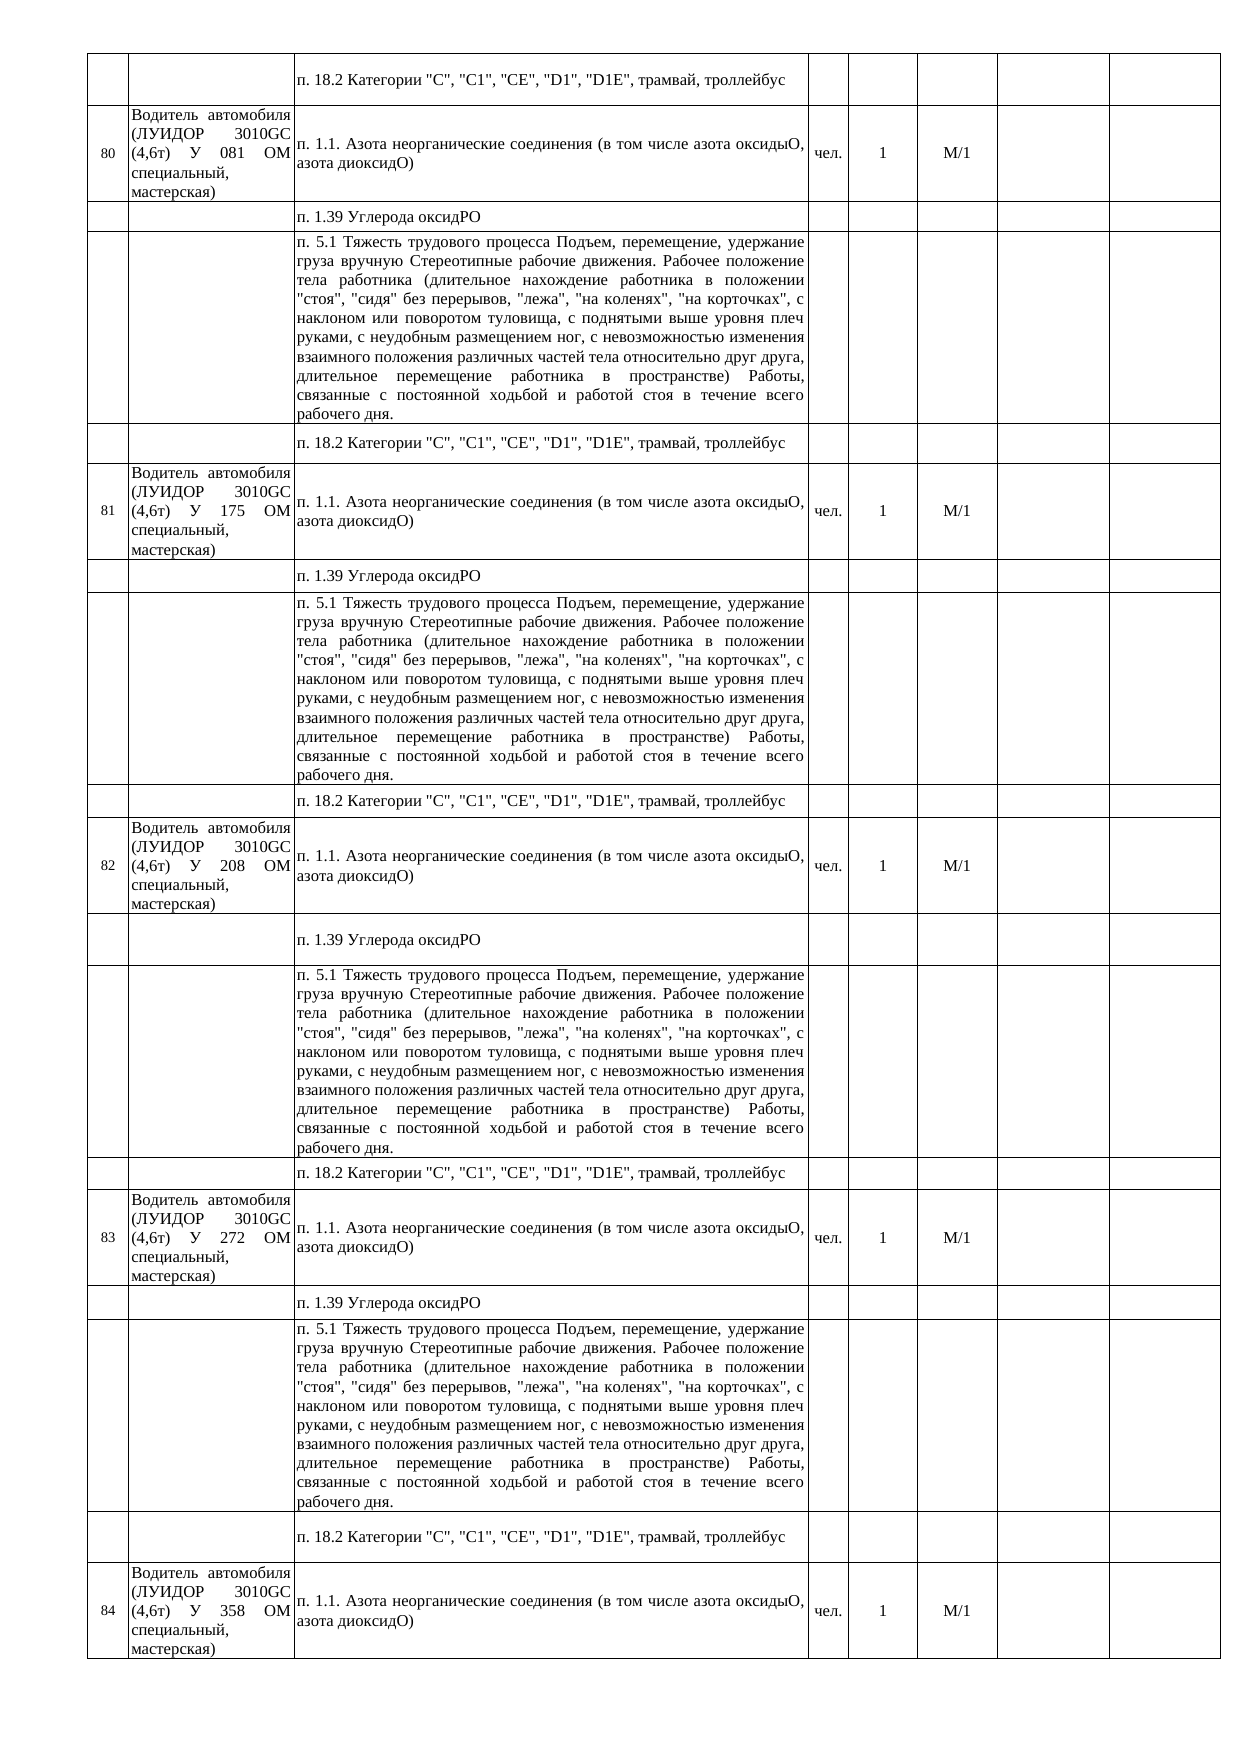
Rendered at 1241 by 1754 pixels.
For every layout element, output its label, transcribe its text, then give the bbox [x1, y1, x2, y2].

table_cell [129, 1512, 294, 1562]
table_cell п. 1.39 Углерода оксидРО [295, 1286, 808, 1319]
table_cell п. 1.1. Азота неорганические соединения (в том числе азота оксидыО, азота диоксидО) [295, 464, 808, 558]
table_cell чел. [809, 106, 848, 201]
table_cell [88, 914, 128, 965]
table_cell 80 [88, 106, 128, 201]
table_cell 83 [88, 1190, 128, 1285]
table_cell [809, 914, 848, 965]
table_cell 1 [849, 464, 917, 558]
table_cell [1110, 1190, 1220, 1285]
table_cell [1110, 1286, 1220, 1319]
table_cell п. 18.2 Категории "C", "C1", "CE", "D1", "D1E", трамвай, троллейбус [295, 424, 808, 462]
table_cell [998, 1512, 1109, 1562]
table_cell 1 [849, 1563, 917, 1658]
table_cell 1 [849, 106, 917, 201]
table_cell [849, 1286, 917, 1319]
table_cell чел. [809, 1190, 848, 1285]
table_cell [1110, 464, 1220, 558]
table_cell М/1 [918, 818, 997, 913]
table_cell [809, 54, 848, 105]
table_cell [918, 424, 997, 462]
table_cell [129, 560, 294, 592]
table_cell Водитель автомобиля (ЛУИДОР 3010GC (4,6т) У 175 ОМ специальный, мастерская) [129, 464, 294, 558]
table_cell [918, 54, 997, 105]
table_cell М/1 [918, 464, 997, 558]
table_cell [1110, 966, 1220, 1157]
table_cell п. 18.2 Категории "C", "C1", "CE", "D1", "D1E", трамвай, троллейбус [295, 785, 808, 817]
table_cell [1110, 202, 1220, 231]
table_cell [129, 914, 294, 965]
table_cell [809, 424, 848, 462]
table_cell [1110, 785, 1220, 817]
table_cell [849, 593, 917, 784]
table_cell [88, 232, 128, 423]
table_cell [918, 1320, 997, 1511]
table_cell п. 18.2 Категории "C", "C1", "CE", "D1", "D1E", трамвай, троллейбус [295, 1512, 808, 1562]
table_cell [1110, 1158, 1220, 1189]
table_cell [1110, 54, 1220, 105]
table_cell чел. [809, 1563, 848, 1658]
table_cell [918, 1158, 997, 1189]
table_cell [849, 1512, 917, 1562]
table_cell [1110, 232, 1220, 423]
table_cell [849, 202, 917, 231]
table_cell [998, 1286, 1109, 1319]
table_cell [849, 232, 917, 423]
table_cell [129, 232, 294, 423]
table_cell [129, 54, 294, 105]
table_cell [849, 966, 917, 1157]
table_cell [849, 1320, 917, 1511]
table_cell [918, 1286, 997, 1319]
table_cell [998, 560, 1109, 592]
table_cell [849, 54, 917, 105]
table_cell [809, 560, 848, 592]
table_cell [918, 593, 997, 784]
table_cell [849, 1158, 917, 1189]
table_cell [88, 1158, 128, 1189]
table_cell [88, 424, 128, 462]
table_cell п. 18.2 Категории "C", "C1", "CE", "D1", "D1E", трамвай, троллейбус [295, 54, 808, 105]
table_cell [998, 966, 1109, 1157]
table_cell [1110, 593, 1220, 784]
table_cell М/1 [918, 1563, 997, 1658]
table_cell [918, 785, 997, 817]
table_cell [809, 1320, 848, 1511]
table_cell [88, 593, 128, 784]
table_cell [918, 966, 997, 1157]
table_cell п. 1.39 Углерода оксидРО [295, 914, 808, 965]
table_cell [849, 560, 917, 592]
table_cell Водитель автомобиля (ЛУИДОР 3010GC (4,6т) У 272 ОМ специальный, мастерская) [129, 1190, 294, 1285]
table_cell [88, 1512, 128, 1562]
table_cell п. 1.39 Углерода оксидРО [295, 202, 808, 231]
table_cell [88, 785, 128, 817]
table_cell п. 5.1 Тяжесть трудового процесса Подъем, перемещение, удержание груза вручную Стереотипные рабочие движения. Рабочее положение тела работника (длительное нахождение работника в положении "стоя", "сидя" без перерывов, "лежа", "на коленях", "на корточках", с наклоном или поворотом туловища, с поднятыми выше уровня плеч руками, с неудобным размещением ног, с невозможностью изменения взаимного положения различных частей тела относительно друг друга, длительное перемещение работника в пространстве) Работы, связанные с постоянной ходьбой и работой стоя в течение всего рабочего дня. [295, 232, 808, 423]
table_cell [129, 785, 294, 817]
table_cell [88, 966, 128, 1157]
table_cell [998, 1320, 1109, 1511]
table_cell [918, 914, 997, 965]
table_cell [1110, 1320, 1220, 1511]
table_cell 1 [849, 1190, 917, 1285]
table_cell [998, 818, 1109, 913]
table_cell [1110, 560, 1220, 592]
table_cell [849, 914, 917, 965]
table_cell Водитель автомобиля (ЛУИДОР 3010GC (4,6т) У 358 ОМ специальный, мастерская) [129, 1563, 294, 1658]
table_cell [1110, 914, 1220, 965]
table_cell [809, 966, 848, 1157]
table_cell [998, 106, 1109, 201]
table_cell п. 1.1. Азота неорганические соединения (в том числе азота оксидыО, азота диоксидО) [295, 1190, 808, 1285]
table_cell [129, 1286, 294, 1319]
table_cell п. 5.1 Тяжесть трудового процесса Подъем, перемещение, удержание груза вручную Стереотипные рабочие движения. Рабочее положение тела работника (длительное нахождение работника в положении "стоя", "сидя" без перерывов, "лежа", "на коленях", "на корточках", с наклоном или поворотом туловища, с поднятыми выше уровня плеч руками, с неудобным размещением ног, с невозможностью изменения взаимного положения различных частей тела относительно друг друга, длительное перемещение работника в пространстве) Работы, связанные с постоянной ходьбой и работой стоя в течение всего рабочего дня. [295, 1320, 808, 1511]
table_cell 84 [88, 1563, 128, 1658]
table_cell 81 [88, 464, 128, 558]
table_cell [88, 54, 128, 105]
table_cell [1110, 818, 1220, 913]
table_cell 1 [849, 818, 917, 913]
table_cell [129, 1320, 294, 1511]
table_cell [1110, 1512, 1220, 1562]
table_cell [809, 785, 848, 817]
table_cell [129, 202, 294, 231]
table_cell п. 1.1. Азота неорганические соединения (в том числе азота оксидыО, азота диоксидО) [295, 106, 808, 201]
table_cell [849, 785, 917, 817]
table_cell [1110, 1563, 1220, 1658]
table_cell п. 1.1. Азота неорганические соединения (в том числе азота оксидыО, азота диоксидО) [295, 1563, 808, 1658]
table_cell чел. [809, 464, 848, 558]
table_cell [1110, 424, 1220, 462]
table_cell [998, 593, 1109, 784]
table_cell [998, 1158, 1109, 1189]
table_cell [849, 424, 917, 462]
table_cell [129, 966, 294, 1157]
table_cell [918, 1512, 997, 1562]
table_cell п. 18.2 Категории "C", "C1", "CE", "D1", "D1E", трамвай, троллейбус [295, 1158, 808, 1189]
table_cell [129, 424, 294, 462]
table_cell [88, 1286, 128, 1319]
table_cell [998, 1563, 1109, 1658]
table_cell [809, 1512, 848, 1562]
table_cell [918, 232, 997, 423]
table_cell [88, 202, 128, 231]
table_cell п. 1.1. Азота неорганические соединения (в том числе азота оксидыО, азота диоксидО) [295, 818, 808, 913]
table_cell [129, 1158, 294, 1189]
table_cell Водитель автомобиля (ЛУИДОР 3010GC (4,6т) У 081 ОМ специальный, мастерская) [129, 106, 294, 201]
table_cell 82 [88, 818, 128, 913]
table_cell [998, 424, 1109, 462]
table_cell [129, 593, 294, 784]
table_cell [809, 232, 848, 423]
table_cell [918, 202, 997, 231]
table_cell М/1 [918, 106, 997, 201]
table_cell [88, 1320, 128, 1511]
table_cell п. 5.1 Тяжесть трудового процесса Подъем, перемещение, удержание груза вручную Стереотипные рабочие движения. Рабочее положение тела работника (длительное нахождение работника в положении "стоя", "сидя" без перерывов, "лежа", "на коленях", "на корточках", с наклоном или поворотом туловища, с поднятыми выше уровня плеч руками, с неудобным размещением ног, с невозможностью изменения взаимного положения различных частей тела относительно друг друга, длительное перемещение работника в пространстве) Работы, связанные с постоянной ходьбой и работой стоя в течение всего рабочего дня. [295, 593, 808, 784]
table_cell п. 5.1 Тяжесть трудового процесса Подъем, перемещение, удержание груза вручную Стереотипные рабочие движения. Рабочее положение тела работника (длительное нахождение работника в положении "стоя", "сидя" без перерывов, "лежа", "на коленях", "на корточках", с наклоном или поворотом туловища, с поднятыми выше уровня плеч руками, с неудобным размещением ног, с невозможностью изменения взаимного положения различных частей тела относительно друг друга, длительное перемещение работника в пространстве) Работы, связанные с постоянной ходьбой и работой стоя в течение всего рабочего дня. [295, 966, 808, 1157]
table_cell [88, 560, 128, 592]
table_cell [918, 560, 997, 592]
table_cell Водитель автомобиля (ЛУИДОР 3010GC (4,6т) У 208 ОМ специальный, мастерская) [129, 818, 294, 913]
table_cell [809, 1158, 848, 1189]
table_cell [809, 202, 848, 231]
table_cell [998, 202, 1109, 231]
table_cell чел. [809, 818, 848, 913]
table_cell [998, 54, 1109, 105]
table_cell п. 1.39 Углерода оксидРО [295, 560, 808, 592]
table_cell [998, 1190, 1109, 1285]
table_cell [998, 914, 1109, 965]
table_cell [998, 785, 1109, 817]
table_cell [998, 464, 1109, 558]
table_cell [809, 593, 848, 784]
table_cell [1110, 106, 1220, 201]
table_cell [998, 232, 1109, 423]
table_cell М/1 [918, 1190, 997, 1285]
table_cell [809, 1286, 848, 1319]
